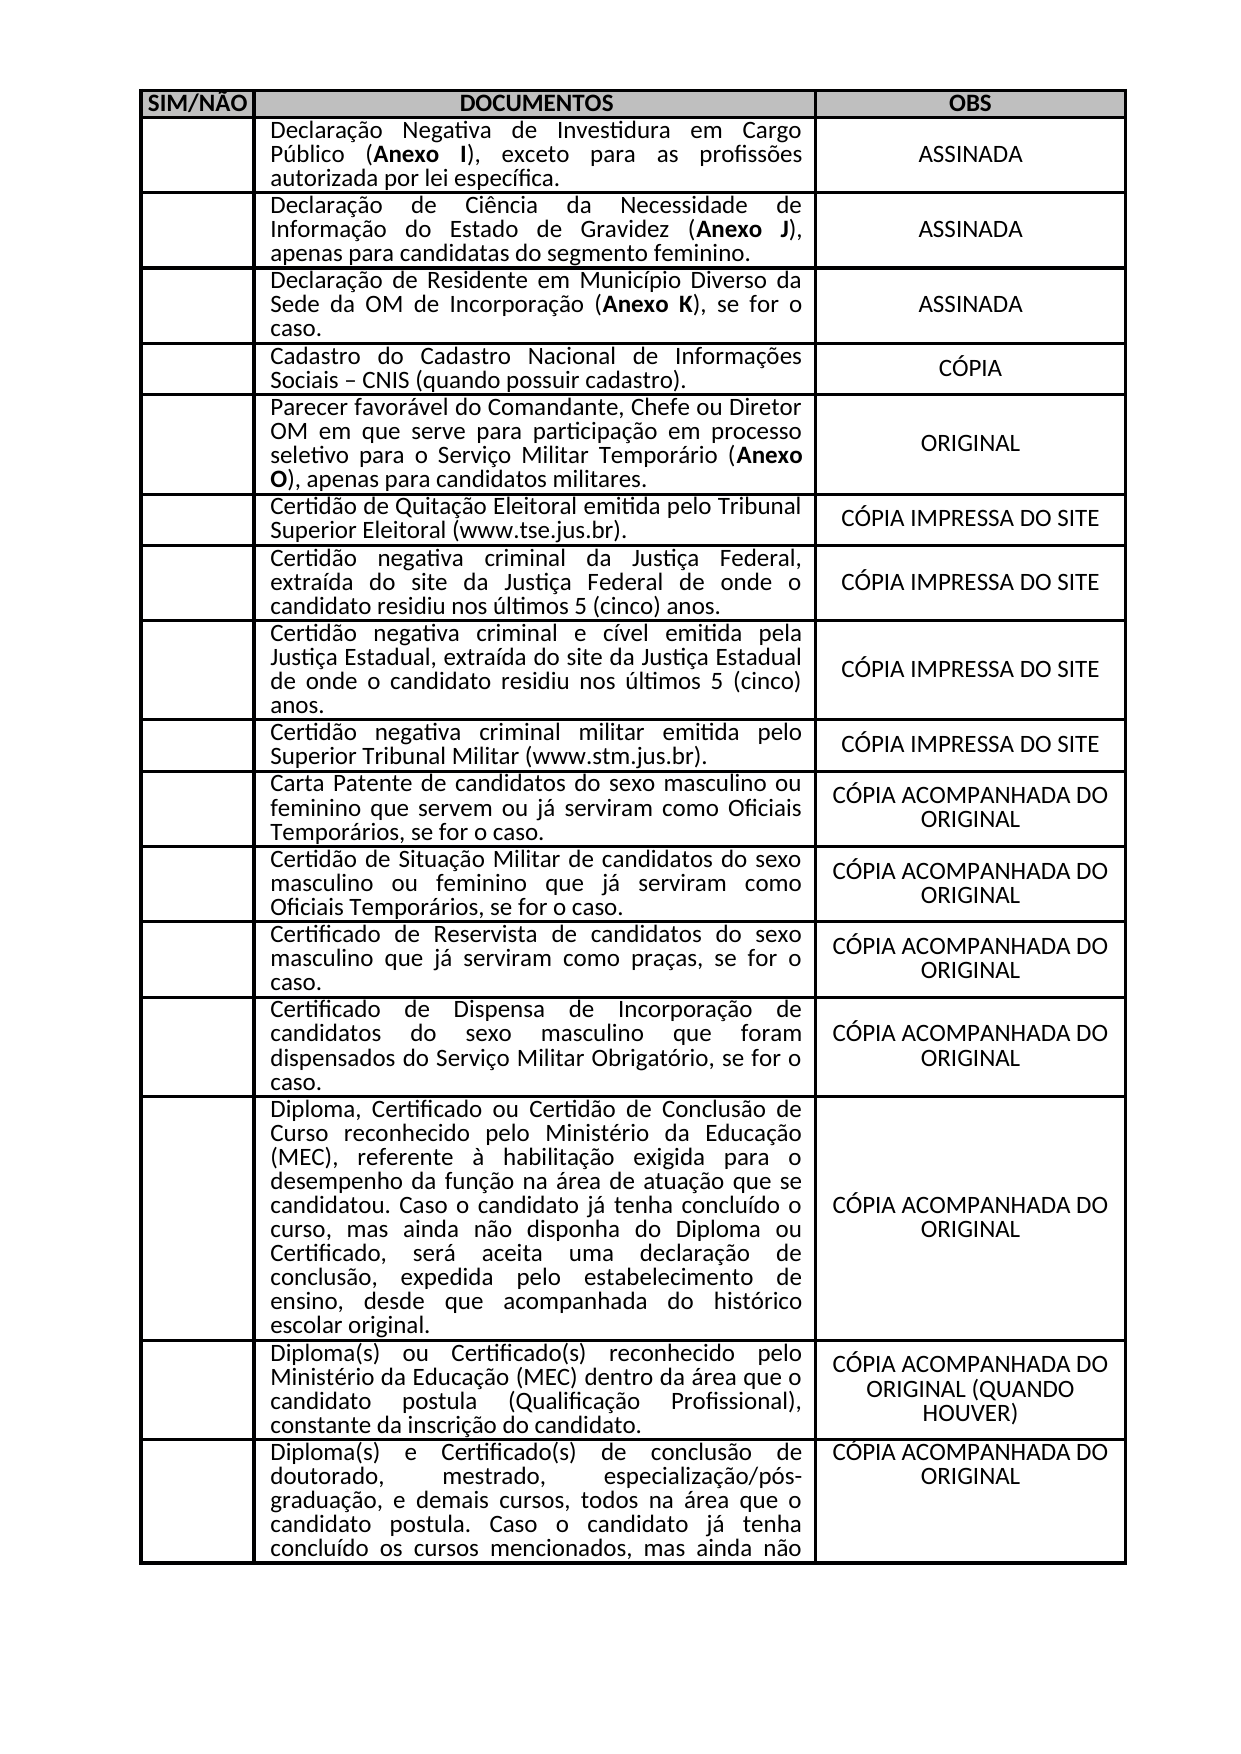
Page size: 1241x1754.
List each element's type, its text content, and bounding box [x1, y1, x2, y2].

table_header SIM/NÃO [143, 92, 252, 116]
table_cell Certidão de Quitação Eleitoral emitida pelo Tribunal Superior Eleitoral (www.tse.jus.br). [256, 496, 814, 544]
table_cell Declaração de Residente em Município Diverso da Sede da OM de Incorporação (Anexo K), se for o caso. [256, 270, 814, 342]
table_cell [143, 1342, 252, 1438]
table_cell ASSINADA [817, 119, 1124, 191]
table_cell CÓPIA ACOMPANHADA DO ORIGINAL (QUANDO HOUVER) [817, 1342, 1124, 1438]
table_cell CÓPIA ACOMPANHADA DO ORIGINAL [817, 848, 1124, 920]
table_cell [143, 848, 252, 920]
table_cell [143, 773, 252, 845]
table_cell Parecer favorável do Comandante, Chefe ou Diretor OM em que serve para participação em processo seletivo para o Serviço Militar Temporário (Anexo O), apenas para candidatos militares. [256, 396, 814, 492]
table_cell [143, 496, 252, 544]
table_cell Certidão negativa criminal militar emitida pelo Superior Tribunal Militar (www.stm.jus.br). [256, 721, 814, 769]
table_cell [143, 622, 252, 718]
table_cell CÓPIA IMPRESSA DO SITE [817, 622, 1124, 718]
table_cell Declaração de Ciência da Necessidade de Informação do Estado de Gravidez (Anexo J), apenas para candidatas do segmento feminino. [256, 194, 814, 266]
table_cell ASSINADA [817, 194, 1124, 266]
table_cell Certidão negativa criminal e cível emitida pela Justiça Estadual, extraída do site da Justiça Estadual de onde o candidato residiu nos últimos 5 (cinco) anos. [256, 622, 814, 718]
table_cell CÓPIA [817, 345, 1124, 393]
table_cell [143, 547, 252, 619]
table_cell CÓPIA ACOMPANHADA DO ORIGINAL [817, 1441, 1124, 1561]
table_cell [143, 1098, 252, 1339]
table_cell Diploma(s) ou Certificado(s) reconhecido pelo Ministério da Educação (MEC) dentro da área que o candidato postula (Qualificação Profissional), constante da inscrição do candidato. [256, 1342, 814, 1438]
table_cell Carta Patente de candidatos do sexo masculino ou feminino que servem ou já serviram como Oficiais Temporários, se for o caso. [256, 773, 814, 845]
table_cell [143, 1441, 252, 1561]
table_cell CÓPIA ACOMPANHADA DO ORIGINAL [817, 923, 1124, 996]
table_cell Certidão de Situação Militar de candidatos do sexo masculino ou feminino que já serviram como Oficiais Temporários, se for o caso. [256, 848, 814, 920]
table_cell Certificado de Dispensa de Incorporação de candidatos do sexo masculino que foram dispensados do Serviço Militar Obrigatório, se for o caso. [256, 999, 814, 1095]
table_cell [143, 194, 252, 266]
table_header DOCUMENTOS [256, 92, 814, 116]
table_cell [143, 999, 252, 1095]
table_cell Diploma(s) e Certificado(s) de conclusão de doutorado, mestrado, especialização/pós-graduação, e demais cursos, todos na área que o candidato postula. Caso o candidato já tenha concluído os cursos mencionados, mas ainda não [256, 1441, 814, 1561]
table_cell CÓPIA ACOMPANHADA DO ORIGINAL [817, 999, 1124, 1095]
table_cell Cadastro do Cadastro Nacional de Informações Sociais – CNIS (quando possuir cadastro). [256, 345, 814, 393]
table_cell ORIGINAL [817, 396, 1124, 492]
table_cell Certidão negativa criminal da Justiça Federal, extraída do site da Justiça Federal de onde o candidato residiu nos últimos 5 (cinco) anos. [256, 547, 814, 619]
table_cell Diploma, Certificado ou Certidão de Conclusão de Curso reconhecido pelo Ministério da Educação (MEC), referente à habilitação exigida para o desempenho da função na área de atuação que se candidatou. Caso o candidato já tenha concluído o curso, mas ainda não disponha do Diploma ou Certificado, será aceita uma declaração de conclusão, expedida pelo estabelecimento de ensino, desde que acompanhada do histórico escolar original. [256, 1098, 814, 1339]
table_cell Declaração Negativa de Investidura em Cargo Público (Anexo I), exceto para as profissões autorizada por lei específica. [256, 119, 814, 191]
table_cell CÓPIA ACOMPANHADA DO ORIGINAL [817, 1098, 1124, 1339]
table_cell [143, 396, 252, 492]
table_cell Certificado de Reservista de candidatos do sexo masculino que já serviram como praças, se for o caso. [256, 923, 814, 996]
table_cell [143, 345, 252, 393]
table_cell CÓPIA IMPRESSA DO SITE [817, 547, 1124, 619]
table_header OBS [817, 92, 1124, 116]
table_cell CÓPIA IMPRESSA DO SITE [817, 496, 1124, 544]
table_cell [143, 721, 252, 769]
table_cell [143, 270, 252, 342]
table_cell CÓPIA ACOMPANHADA DO ORIGINAL [817, 773, 1124, 845]
table_cell ASSINADA [817, 270, 1124, 342]
table_cell [143, 119, 252, 191]
table_cell [143, 923, 252, 996]
table_cell CÓPIA IMPRESSA DO SITE [817, 721, 1124, 769]
